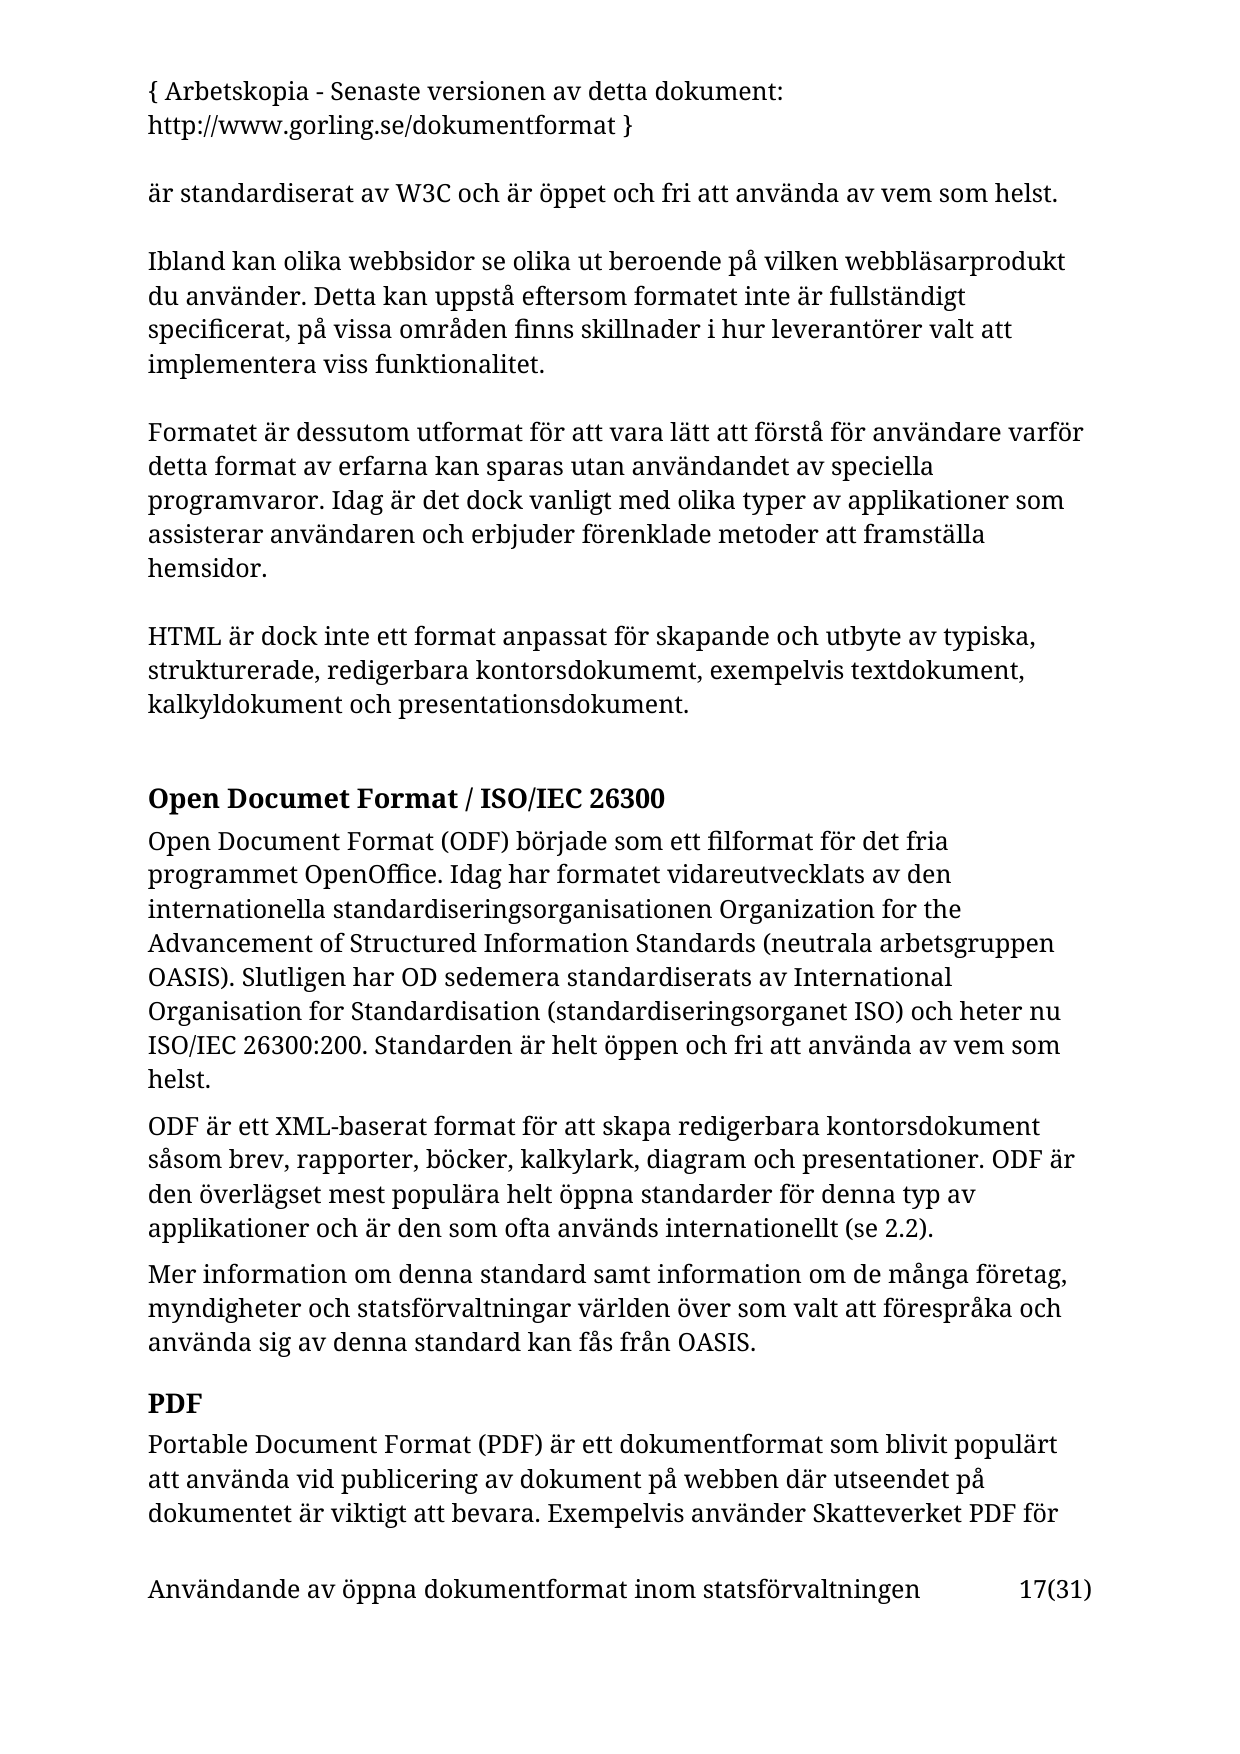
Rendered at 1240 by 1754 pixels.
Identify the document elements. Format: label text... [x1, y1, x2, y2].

subtitle Open Documet Format / ISO/IEC 26300 [148, 780, 1092, 817]
text ODF är ett XML-baserat format för att skapa redigerbara kontorsdokument såsom brev, rapporter, böcker, kalkylark, diagram och presentationer. ODF är den överlägset mest populära helt öppna standarder för denna typ av applikationer och är den som ofta används internationellt (se 2.2). [148, 1108, 1092, 1244]
text HTML är dock inte ett format anpassat för skapande och utbyte av typiska, strukturerade, redigerbara kontorsdokumemt, exempelvis textdokument, kalkyldokument och presentationsdokument. [148, 619, 1092, 721]
text Ibland kan olika webbsidor se olika ut beroende på vilken webbläsarprodukt du använder. Detta kan uppstå eftersom formatet inte är fullständigt specificerat, på vissa områden finns skillnader i hur leverantörer valt att implementera viss funktionalitet. [148, 244, 1092, 380]
text Mer information om denna standard samt information om de många företag, myndigheter och statsförvaltningar världen över som valt att förespråka och använda sig av denna standard kan fås från OASIS. [148, 1257, 1092, 1359]
text är standardiserat av W3C och är öppet och fri att använda av vem som helst. [148, 176, 1092, 210]
text Formatet är dessutom utformat för att vara lätt att förstå för användare varför detta format av erfarna kan sparas utan användandet av speciella programvaror. Idag är det dock vanligt med olika typer av applikationer som assisterar användaren och erbjuder förenklade metoder att framställa hemsidor. [148, 414, 1092, 585]
text Portable Document Format (PDF) är ett dokumentformat som blivit populärt att använda vid publicering av dokument på webben där utseendet på dokumentet är viktigt att bevara. Exempelvis använder Skatteverket PDF för [148, 1427, 1092, 1529]
text Open Document Format (ODF) började som ett filformat för det fria programmet OpenOffice. Idag har formatet vidareutvecklats av den internationella standardiseringsorganisationen Organization for the Advancement of Structured Information Standards (neutrala arbetsgruppen OASIS). Slutligen har OD sedemera standardiserats av International Organisation for Standardisation (standardiseringsorganet ISO) och heter nu ISO/IEC 26300:200. Standarden är helt öppen och fri att använda av vem som helst. [148, 823, 1092, 1096]
subtitle PDF [148, 1384, 1092, 1421]
